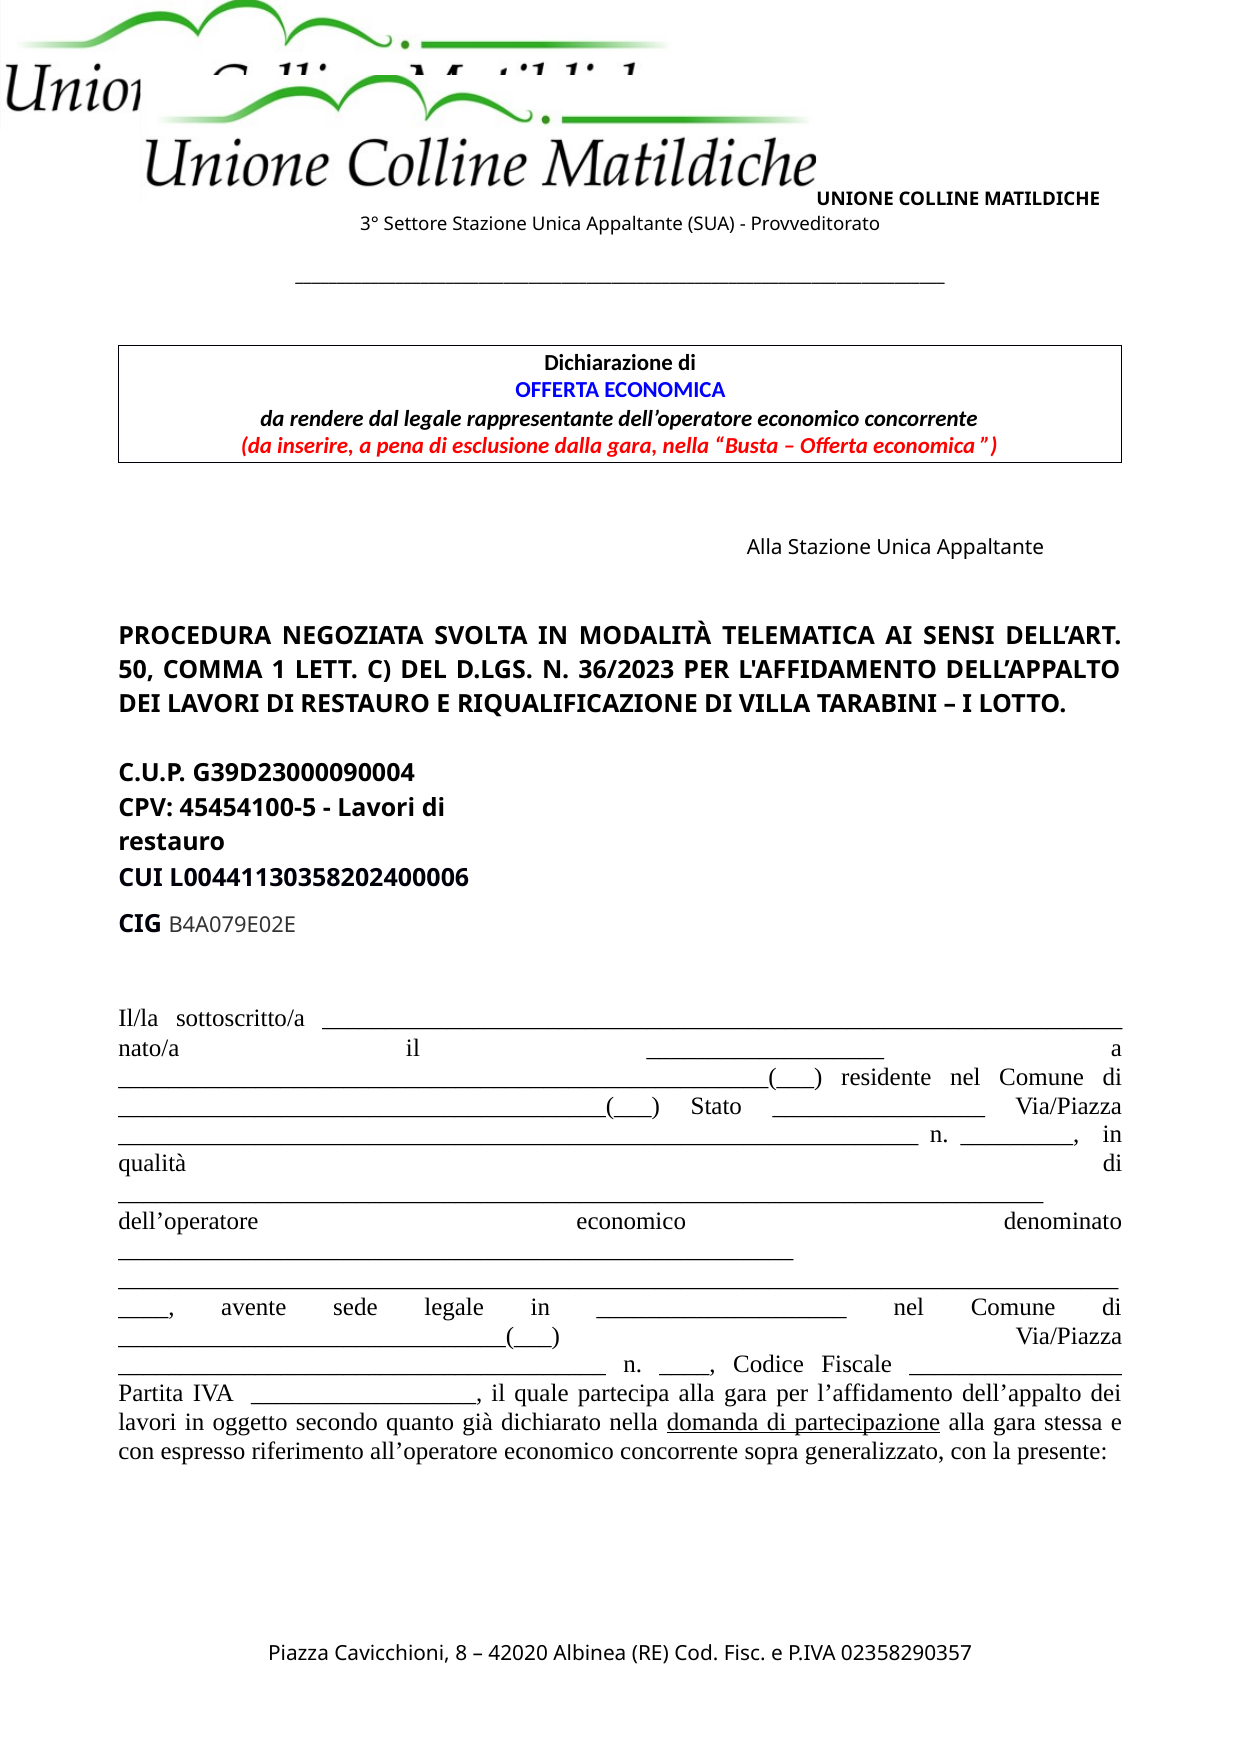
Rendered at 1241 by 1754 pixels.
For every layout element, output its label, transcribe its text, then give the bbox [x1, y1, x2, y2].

text Dichiarazione di [119, 346, 1121, 372]
text Import Il/la sottoscritto/a ________________________________________________________________ nato/a il ___________________ a ____________________________________________________(___) residente nel Comune di _______________________________________(___) Stato _________________ Via/Piazza ________________________________________________________________ n. _________, in qualità di __________________________________________________________________________ dell’operatore economico denominato ______________________________________________________ ____________________________________________________________________________________, avente sede legale in ____________________ nel Comune di _______________________________(___) Via/Piazza _______________________________________ n. ____, Codice Fiscale _________________ Partita IVA __________________, il quale partecipa alla gara per l’affidamento dell’appalto dei lavori in oggetto secondo quanto già dichiarato nella domanda di partecipazione alla gara stessa e con espresso riferimento all’operatore economico concorrente sopra generalizzato, con la presente: [0, 999, 1122, 1464]
text da rendere dal legale rappresentante dell’operatore economico concorrente [119, 401, 1121, 428]
text PROCEDURA NEGOZIATA SVOLTA IN MODALITÀ TELEMATICA AI SENSI DELL’ART. 50, COMMA 1 LETT. C) DEL D.LGS. N. 36/2023 PER L'AFFIDAMENTO DELL’APPALTO DEI LAVORI DI RESTAURO E RIQUALIFICAZIONE DI VILLA TARABINI – I LOTTO. [118, 618, 1122, 720]
table_header [485, 788, 494, 859]
text Alla Stazione Unica Appaltante [709, 532, 1122, 561]
text OFFERTA ECONOMICA [119, 372, 1121, 401]
text CUI L00441130358202400006 [118, 859, 1122, 894]
table_header CPV: 45454100-5 - Lavori di restauro [117, 788, 485, 859]
picture [0, 0, 817, 205]
text C.U.P. G39D23000090004 [118, 754, 1122, 788]
text (da inserire, a pena di esclusione dalla gara, nella “Busta – Offerta economica ”) [119, 428, 1121, 462]
text CIG B4A079E02E [118, 906, 1122, 940]
